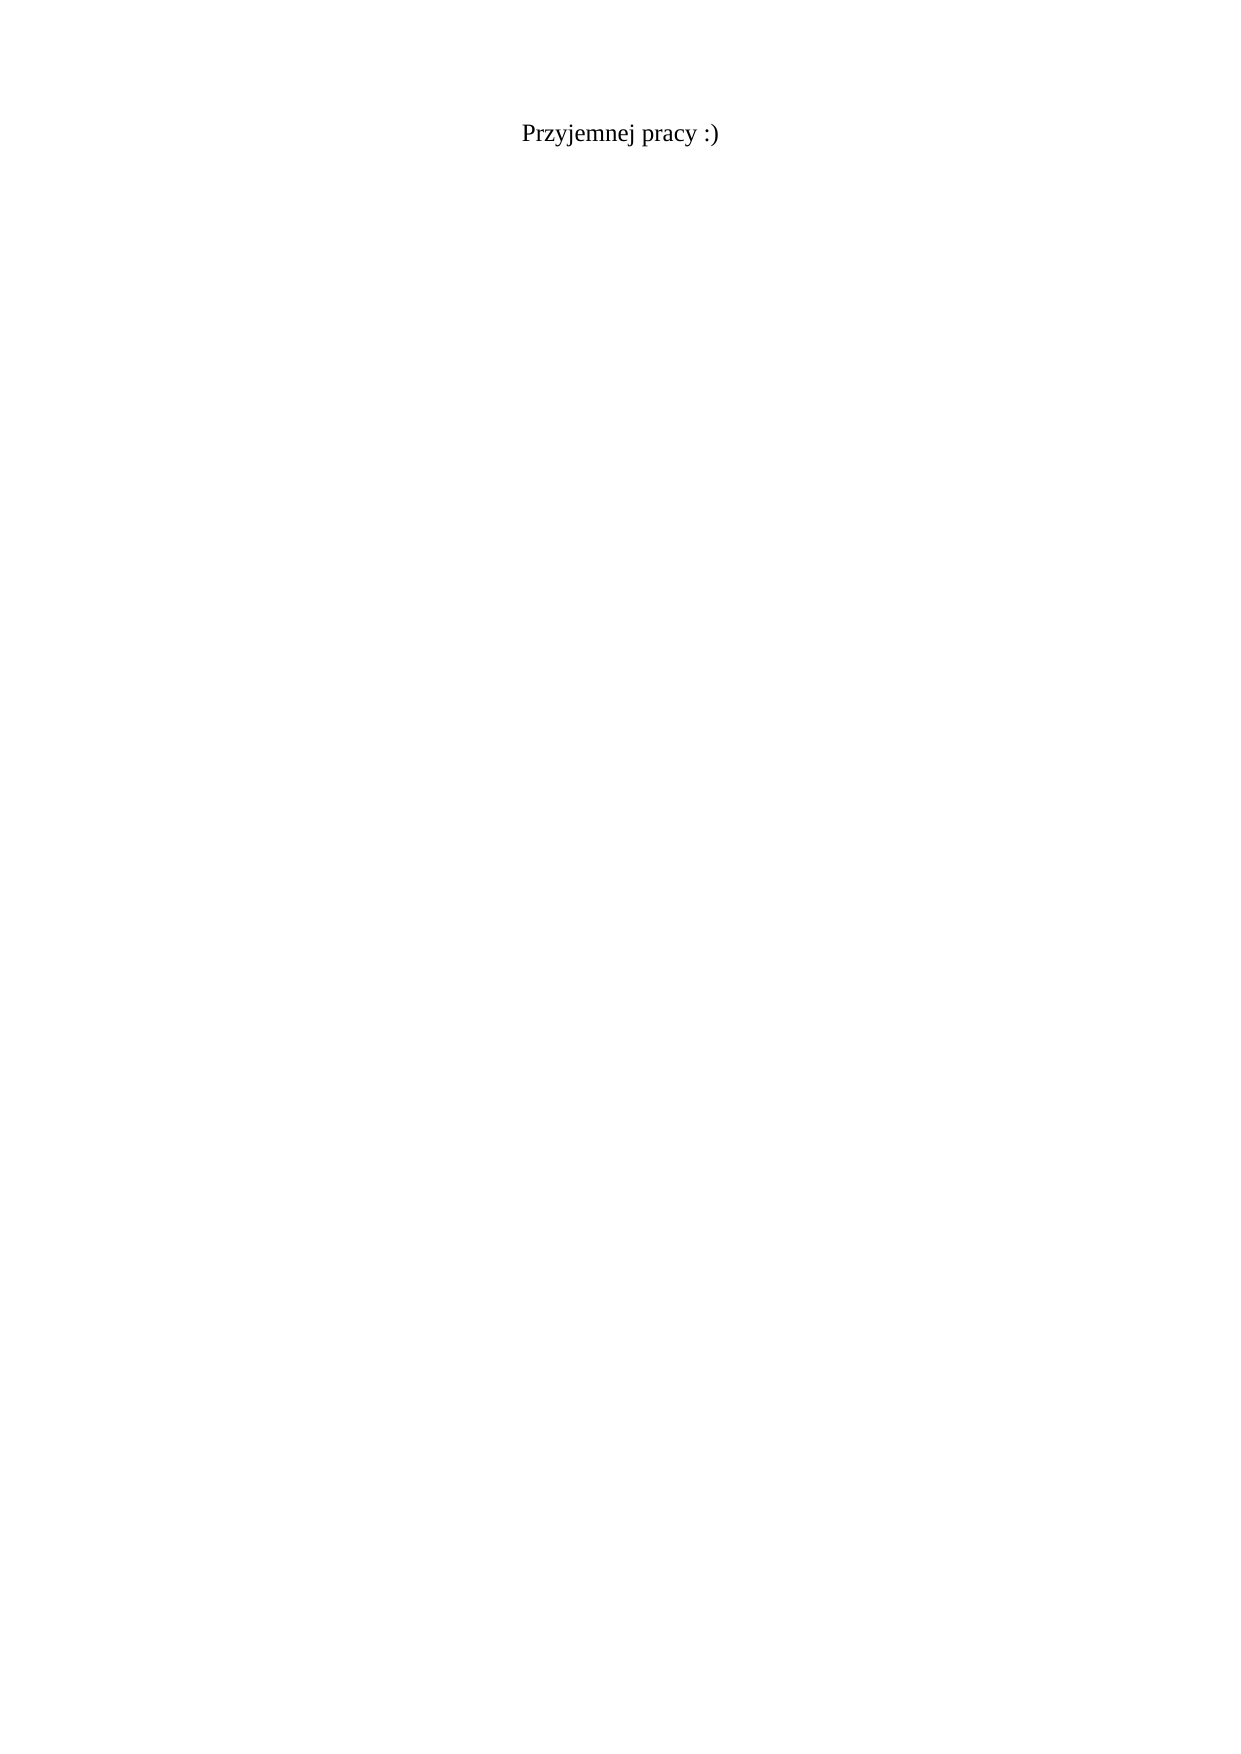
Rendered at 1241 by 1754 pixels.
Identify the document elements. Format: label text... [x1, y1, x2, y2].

subtitle Przyjemnej pracy :) [118, 118, 1122, 147]
